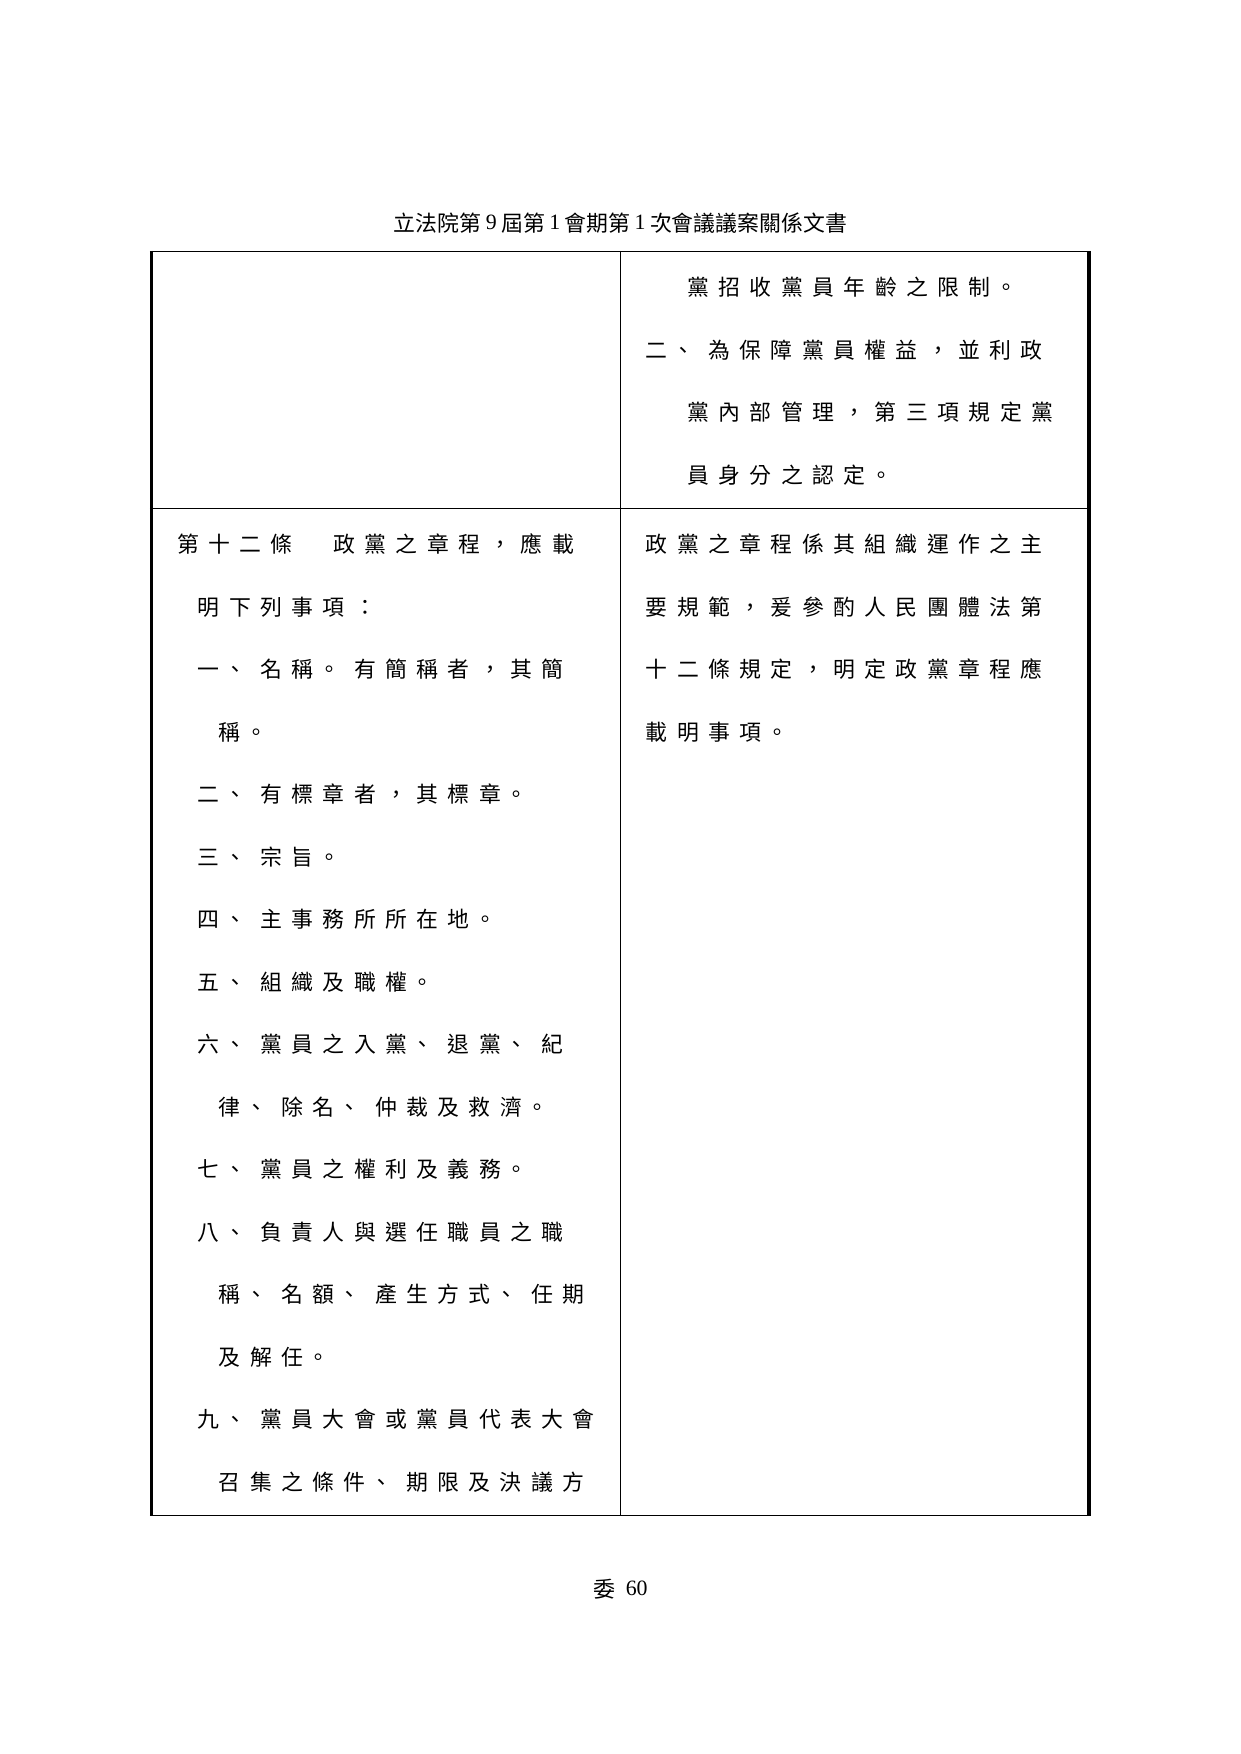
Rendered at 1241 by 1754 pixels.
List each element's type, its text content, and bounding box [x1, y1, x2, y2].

table_cell 黨招收黨員年齡之限制。 二、為保障黨員權益，並利政黨內部管理，第三項規定黨員身分之認定。 [621, 252, 1087, 508]
table_cell 政黨之章程係其組織運作之主要規範，爰參酌人民團體法第十二條規定，明定政黨章程應載明事項。 [621, 509, 1087, 1514]
table_cell 第十二條 政黨之章程，應載明下列事項： 一、名稱。有簡稱者，其簡稱。 二、有標章者，其標章。 三、宗旨。 四、主事務所所在地。 五、組織及職權。 六、黨員之入黨、退黨、紀律、除名、仲裁及救濟。 七、黨員之權利及義務。 八、負責人與選任職員之職稱、名額、產生方式、任期及解任。 九、黨員大會或黨員代表大會召集之條件、期限及決議方 [153, 509, 620, 1514]
table_cell [153, 252, 620, 508]
